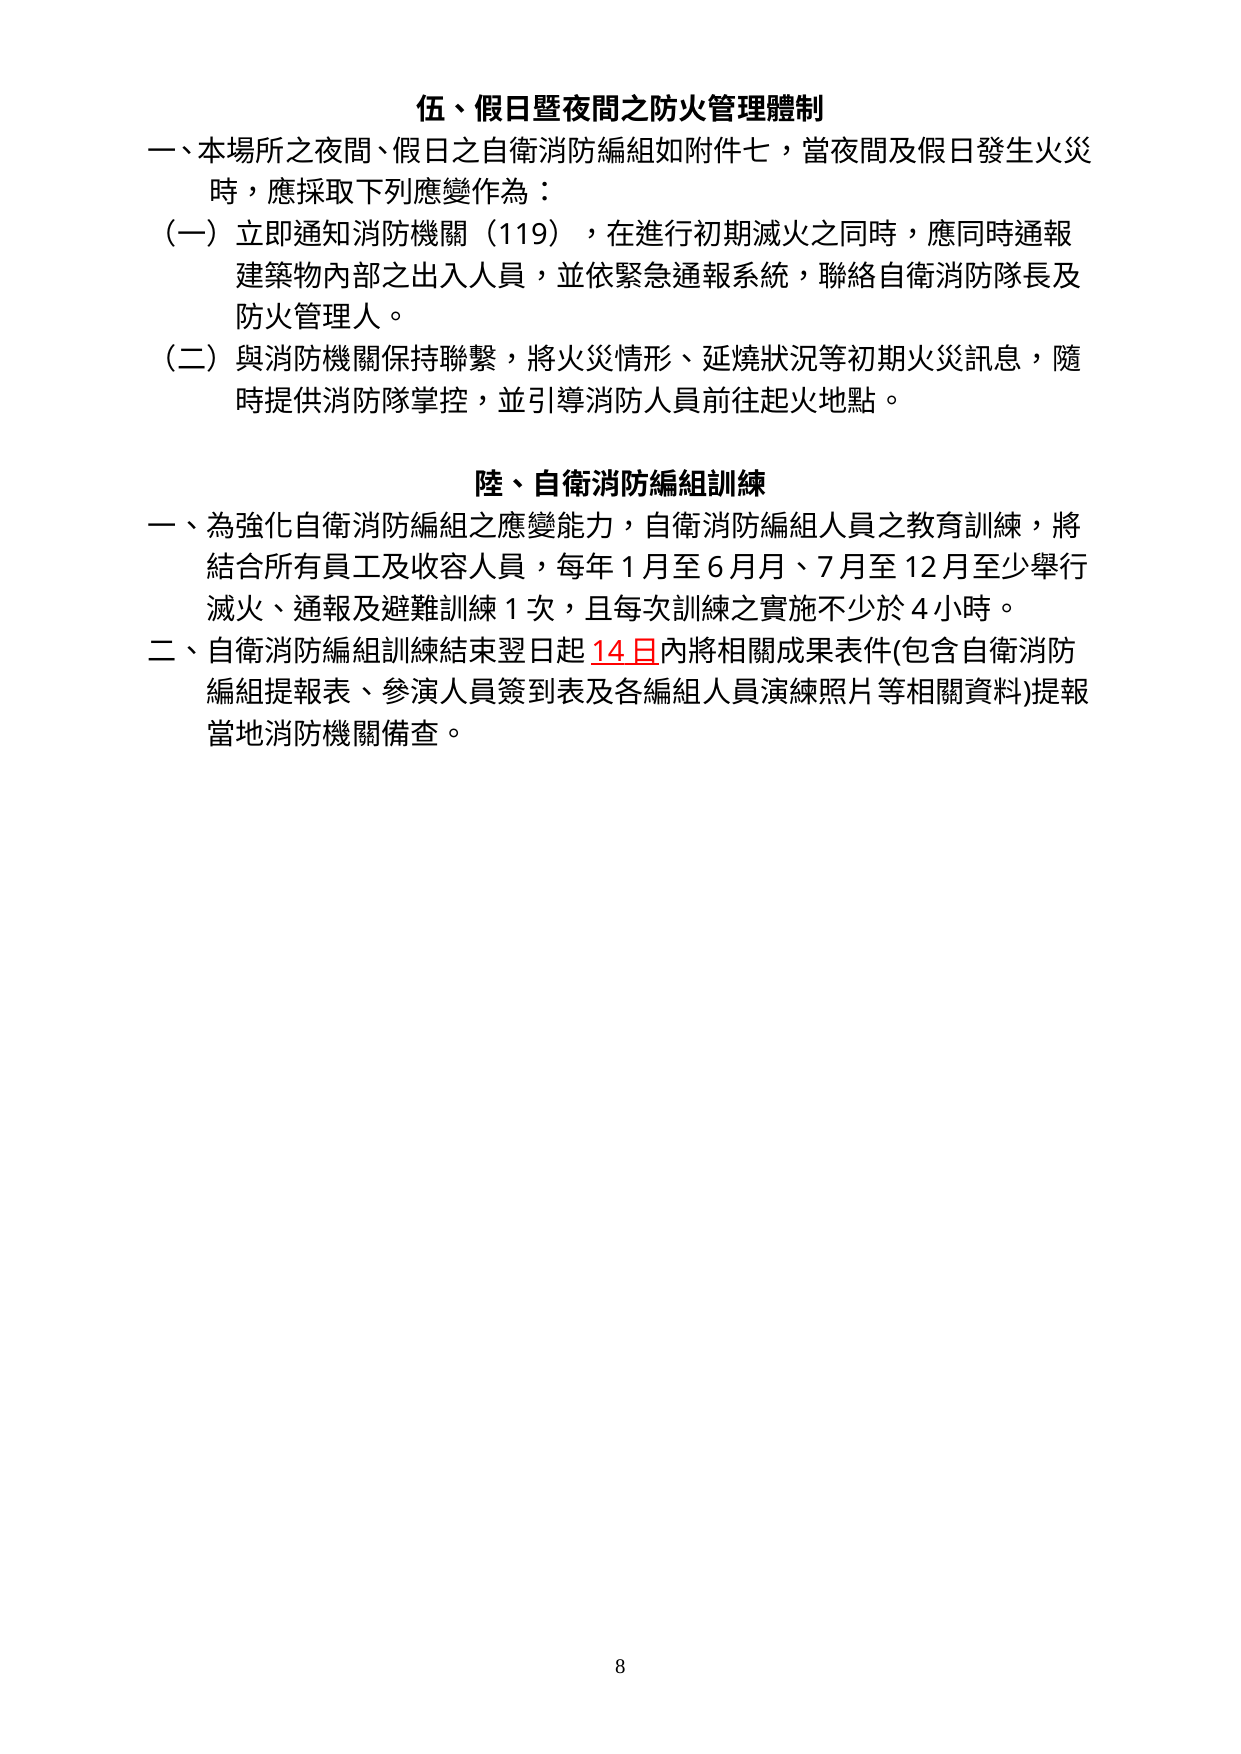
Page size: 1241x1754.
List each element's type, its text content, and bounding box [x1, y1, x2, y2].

text 一、本場所之夜間、假日之自衛消防編組如附件七，當夜間及假日發生火災時，應採取下列應變作為： [148, 128, 1092, 211]
subtitle 伍、假日暨夜間之防火管理體制 [148, 86, 1092, 128]
text 一、為強化自衛消防編組之應變能力，自衛消防編組人員之教育訓練，將結合所有員工及收容人員，每年1月至6月月、7月至12月至少舉行滅火、通報及避難訓練1次，且每次訓練之實施不少於4小時。 [148, 503, 1092, 628]
text 二、自衛消防編組訓練結束翌日起14日內將相關成果表件(包含自衛消防編組提報表、參演人員簽到表及各編組人員演練照片等相關資料)提報當地消防機關備查。 [148, 628, 1092, 753]
text （二）與消防機關保持聯繫，將火災情形、延燒狀況等初期火災訊息，隨時提供消防隊掌控，並引導消防人員前往起火地點。 [148, 336, 1092, 419]
text （一）立即通知消防機關（119），在進行初期滅火之同時，應同時通報建築物內部之出入人員，並依緊急通報系統，聯絡自衛消防隊長及防火管理人。 [148, 211, 1092, 336]
subtitle 陸、自衛消防編組訓練 [148, 461, 1092, 503]
